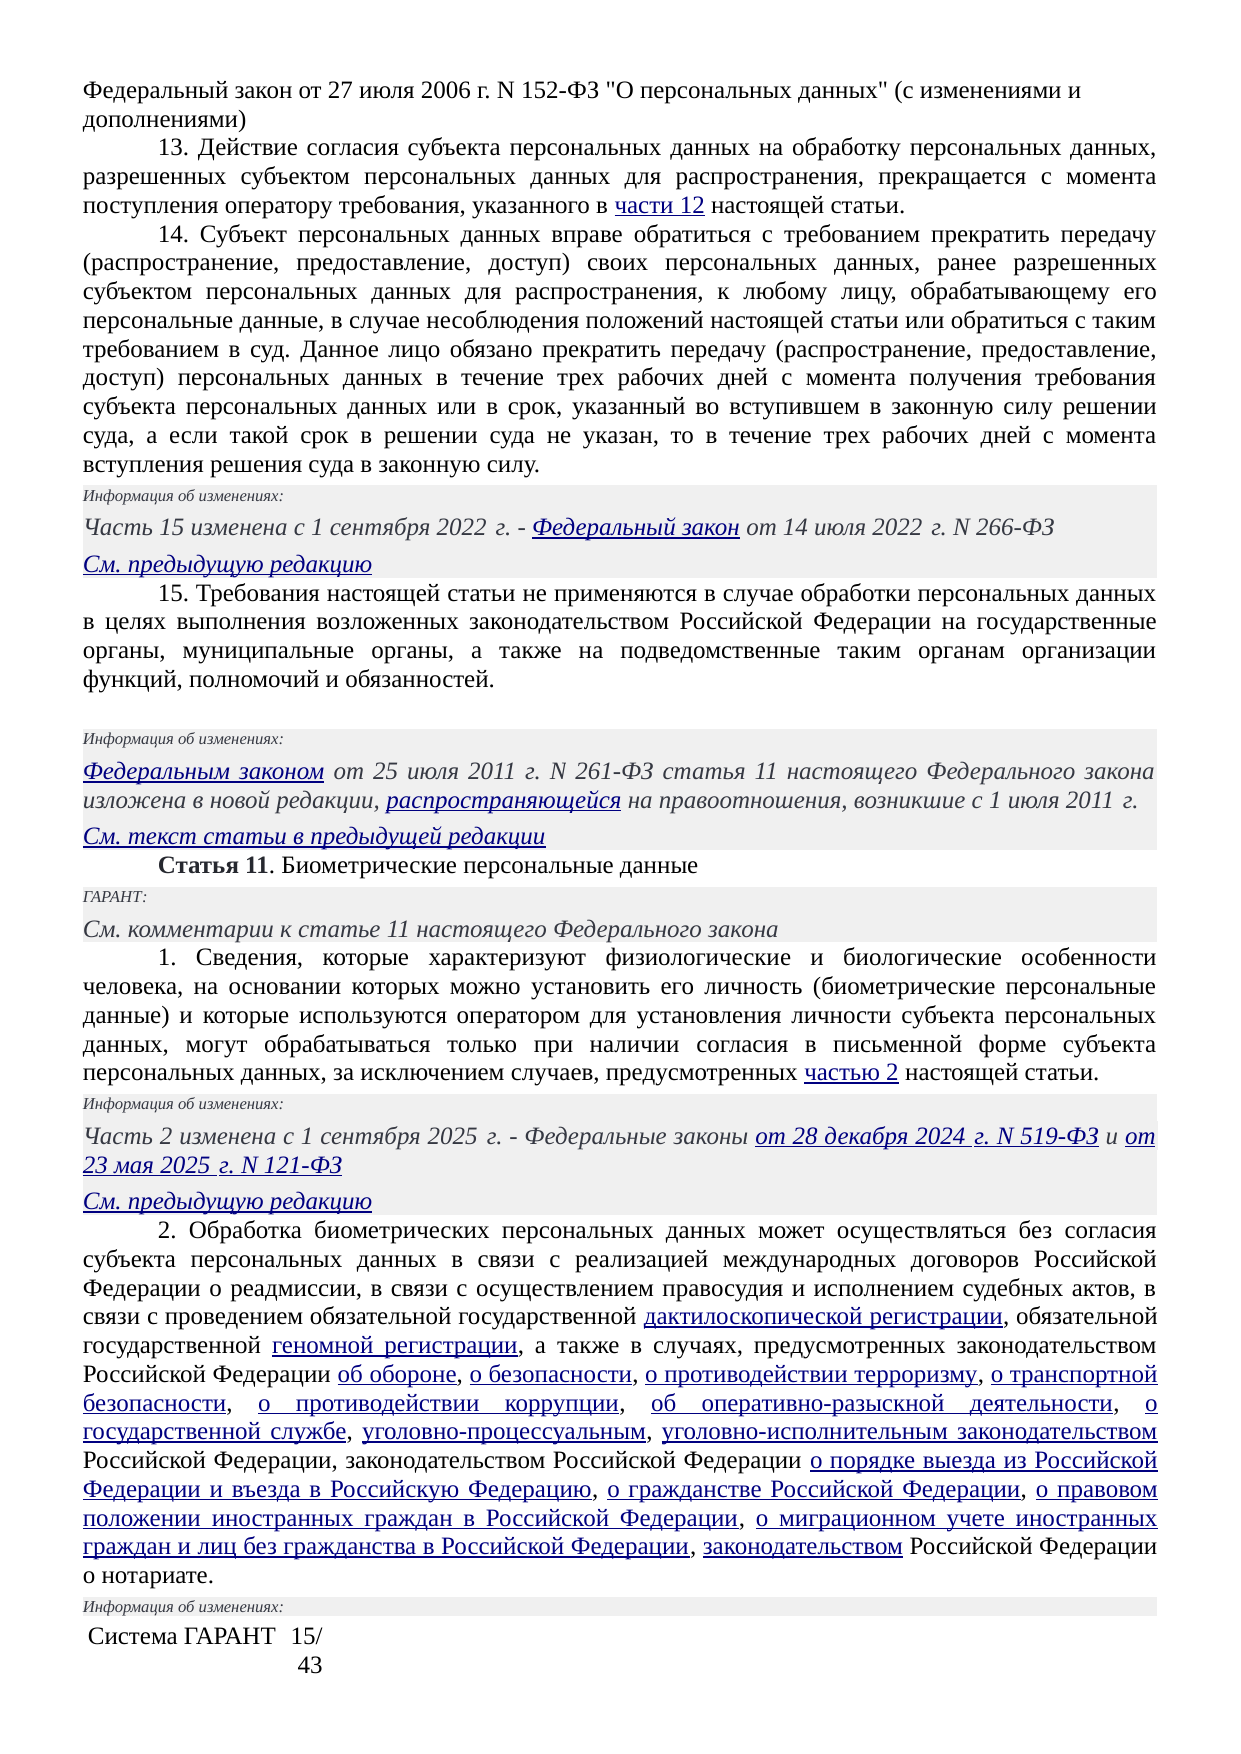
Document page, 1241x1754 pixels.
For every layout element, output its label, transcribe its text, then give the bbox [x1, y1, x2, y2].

text См. предыдущую редакцию [374, 1186, 1157, 1215]
text Статья 11. Биометрические персональные данные [158, 850, 1157, 879]
text Информация об изменениях: [286, 485, 1157, 504]
text 13. Действие согласия субъекта персональных данных на обработку персональных данных, разрешенных субъектом персональных данных для распространения, прекращается с момента поступления оператору требования, указанного в части 12 настоящей статьи. [83, 132, 1157, 219]
text См. текст статьи в предыдущей редакции [548, 821, 1157, 850]
text См. предыдущую редакцию [374, 549, 1157, 578]
text 2. Обработка биометрических персональных данных может осуществляться без согласия субъекта персональных данных в связи с реализацией международных договоров Российской Федерации о реадмиссии, в связи с осуществлением правосудия и исполнением судебных актов, в связи с проведением обязательной государственной дактилоскопической регистрации, обязательной государственной геномной регистрации, а также в случаях, предусмотренных законодательством Российской Федерации об обороне, о безопасности, о противодействии терроризму, о транспортной безопасности, о противодействии коррупции, об оперативно-разыскной деятельности, о государственной службе, уголовно-процессуальным, уголовно-исполнительным законодательством Российской Федерации, законодательством Российской Федерации о порядке выезда из Российской Федерации и въезда в Российскую Федерацию, о гражданстве Российской Федерации, о правовом положении иностранных граждан в Российской Федерации, о миграционном учете иностранных граждан и лиц без гражданства в Российской Федерации, законодательством Российской Федерации о нотариате. [83, 1215, 1157, 1589]
text ГАРАНТ: [149, 887, 1157, 906]
text Часть 15 изменена с 1 сентября 2022 г. - Федеральный закон от 14 июля 2022 г. N 266-ФЗ [1057, 512, 1157, 541]
text 15. Требования настоящей статьи не применяются в случае обработки персональных данных в целях выполнения возложенных законодательством Российской Федерации на государственные органы, муниципальные органы, а также на подведомственные таким органам организации функций, полномочий и обязанностей. [83, 578, 1157, 693]
text 1. Сведения, которые характеризуют физиологические и биологические особенности человека, на основании которых можно установить его личность (биометрические персональные данные) и которые используются оператором для установления личности субъекта персональных данных, могут обрабатываться только при наличии согласия в письменной форме субъекта персональных данных, за исключением случаев, предусмотренных частью 2 настоящей статьи. [83, 942, 1157, 1086]
text Часть 2 изменена с 1 сентября 2025 г. - Федеральные законы от 28 декабря 2024 г. N 519-ФЗ и от 23 мая 2025 г. N 121-ФЗ [344, 1147, 1157, 1178]
text 14. Субъект персональных данных вправе обратиться с требованием прекратить передачу (распространение, предоставление, доступ) своих персональных данных, ранее разрешенных субъектом персональных данных для распространения, к любому лицу, обрабатывающему его персональные данные, в случае несоблюдения положений настоящей статьи или обратиться с таким требованием в суд. Данное лицо обязано прекратить передачу (распространение, предоставление, доступ) персональных данных в течение трех рабочих дней с момента получения требования субъекта персональных данных или в срок, указанный во вступившем в законную силу решении суда, а если такой срок в решении суда не указан, то в течение трех рабочих дней с момента вступления решения суда в законную силу. [83, 219, 1157, 477]
text Информация об изменениях: [286, 1094, 1157, 1113]
text Информация об изменениях: [286, 1597, 1157, 1616]
text См. комментарии к статье 11 настоящего Федерального закона [781, 914, 1157, 942]
text Информация об изменениях: [286, 729, 1157, 748]
